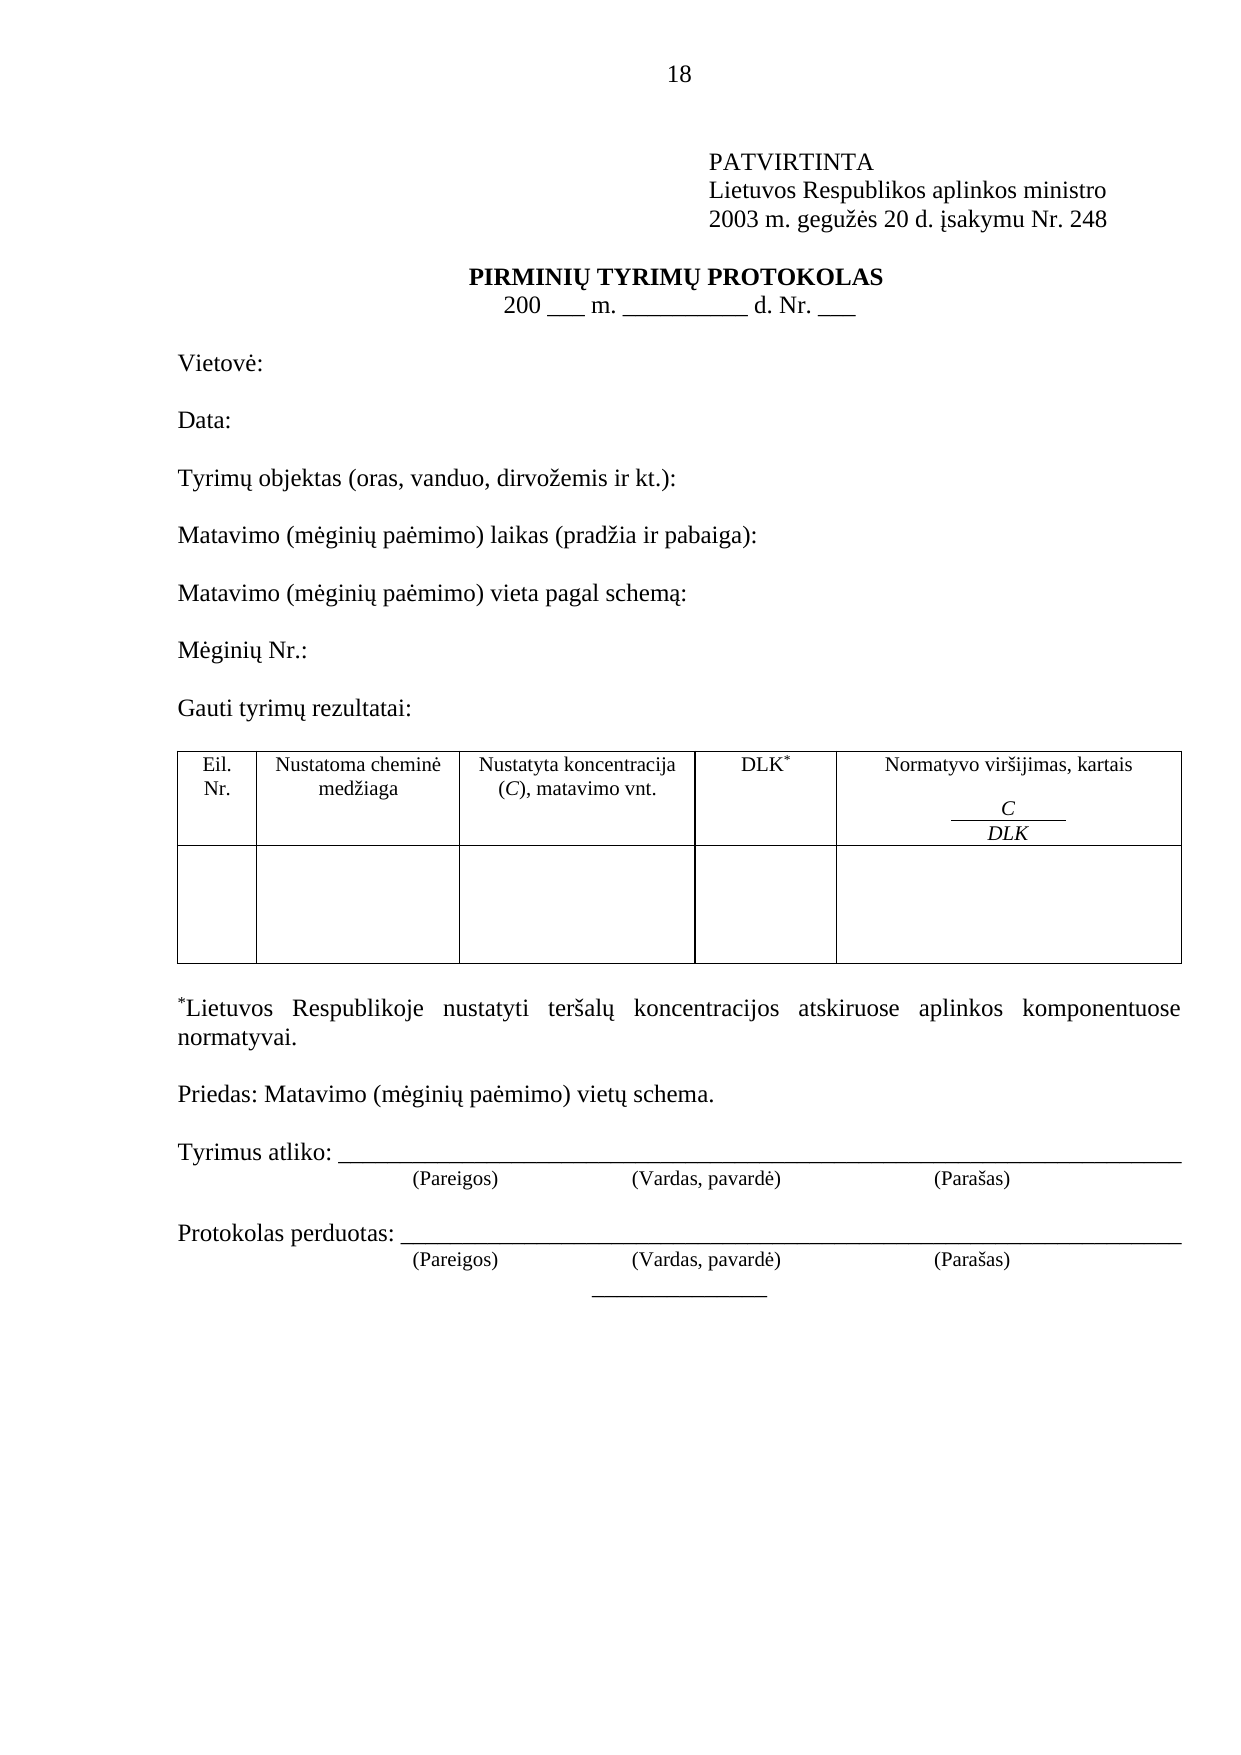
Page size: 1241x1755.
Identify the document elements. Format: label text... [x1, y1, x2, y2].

text Protokolas perduotas: [177, 1218, 1181, 1247]
text Data: [177, 406, 1181, 434]
text *Lietuvos Respublikoje nustatyti teršalų koncentracijos atskiruose aplinkos komponentuose normatyvai. [177, 993, 1181, 1051]
text Tyrimus atliko: [177, 1137, 1181, 1166]
text Matavimo (mėginių paėmimo) laikas (pradžia ir pabaiga): [177, 521, 1181, 549]
text PATVIRTINTA [177, 147, 1181, 176]
table_header Nustatoma cheminė medžiaga [257, 752, 459, 845]
text ______________ [177, 1271, 1181, 1300]
table_cell [178, 846, 256, 963]
text Mėginių Nr.: [177, 636, 1181, 664]
text 200 ___ m. __________ d. Nr. ___ [177, 291, 1181, 319]
text Gauti tyrimų rezultatai: [177, 693, 1181, 722]
table_cell dlk [951, 821, 1066, 845]
table_header DLK* [696, 752, 836, 845]
text Vietovė: [177, 348, 1181, 377]
text (Pareigos) (Vardas, pavardė) (Parašas) [177, 1166, 1181, 1189]
table_cell [257, 846, 459, 963]
table_header Eil. Nr. [178, 752, 256, 845]
table_header Normatyvo viršijimas, kartais [837, 752, 1181, 795]
text 2003 m. gegužės 20 d. įsakymu Nr. 248 [177, 204, 1181, 233]
text Tyrimų objektas (oras, vanduo, dirvožemis ir kt.): [177, 463, 1181, 492]
text Lietuvos Respublikos aplinkos ministro [177, 176, 1181, 204]
text Matavimo (mėginių paėmimo) vieta pagal schemą: [177, 578, 1181, 607]
text Priedas: Matavimo (mėginių paėmimo) vietų schema. [177, 1079, 1181, 1108]
table_cell c [951, 795, 1066, 820]
table_cell [696, 846, 836, 963]
text PIRMINIŲ TYRIMŲ PROTOKOLAS [177, 262, 1181, 291]
table_cell [837, 846, 1181, 963]
table_cell [837, 795, 951, 820]
table_cell [837, 820, 951, 845]
table_cell [1066, 795, 1181, 820]
table_cell [1066, 820, 1181, 845]
text (Pareigos) (Vardas, pavardė) (Parašas) [177, 1247, 1181, 1271]
table_cell [460, 846, 694, 963]
table_header Nustatyta koncentracija (C), matavimo vnt. [460, 752, 694, 845]
